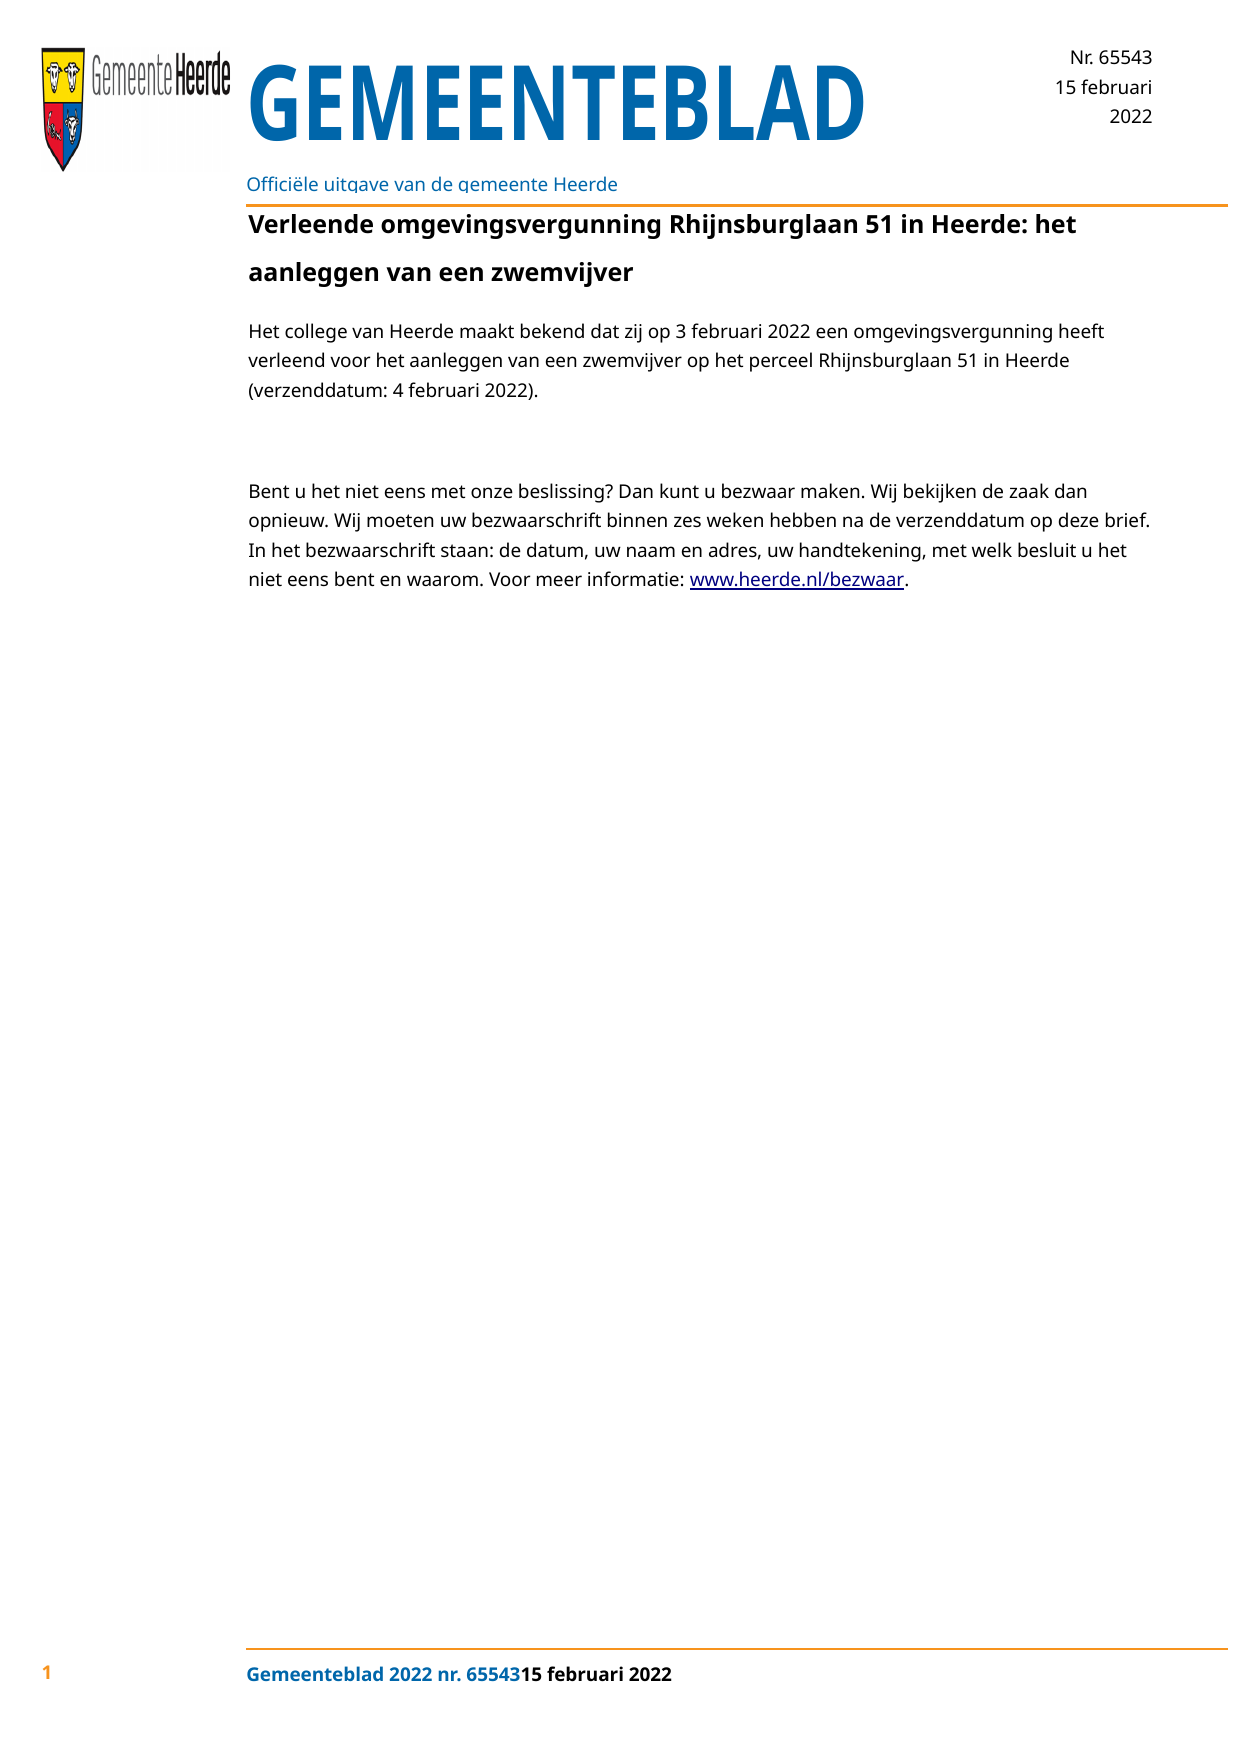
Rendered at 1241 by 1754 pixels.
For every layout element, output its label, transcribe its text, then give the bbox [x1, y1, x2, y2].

text Het college van Heerde maakt bekend dat zij op 3 februari 2022 een omgevingsvergunning heeft verleend voor het aanleggen van een zwemvijver op het perceel Rhijnsburglaan 51 in Heerde (verzenddatum: 4 februari 2022). [248, 318, 1152, 403]
picture [41, 47, 231, 172]
text Verleende omgevingsvergunning Rhijnsburglaan 51 in Heerde: het aanleggen van een zwemvijver [248, 207, 1152, 288]
text Bent u het niet eens met onze beslissing? Dan kunt u bezwaar maken. Wij bekijken de zaak dan opnieuw. Wij moeten uw bezwaarschrift binnen zes weken hebben na de verzenddatum op deze brief. In het bezwaarschrift staan: de datum, uw naam en adres, uw handtekening, met welk besluit u het niet eens bent en waarom. Voor meer informatie: www.heerde.nl/bezwaar. [248, 478, 1152, 592]
